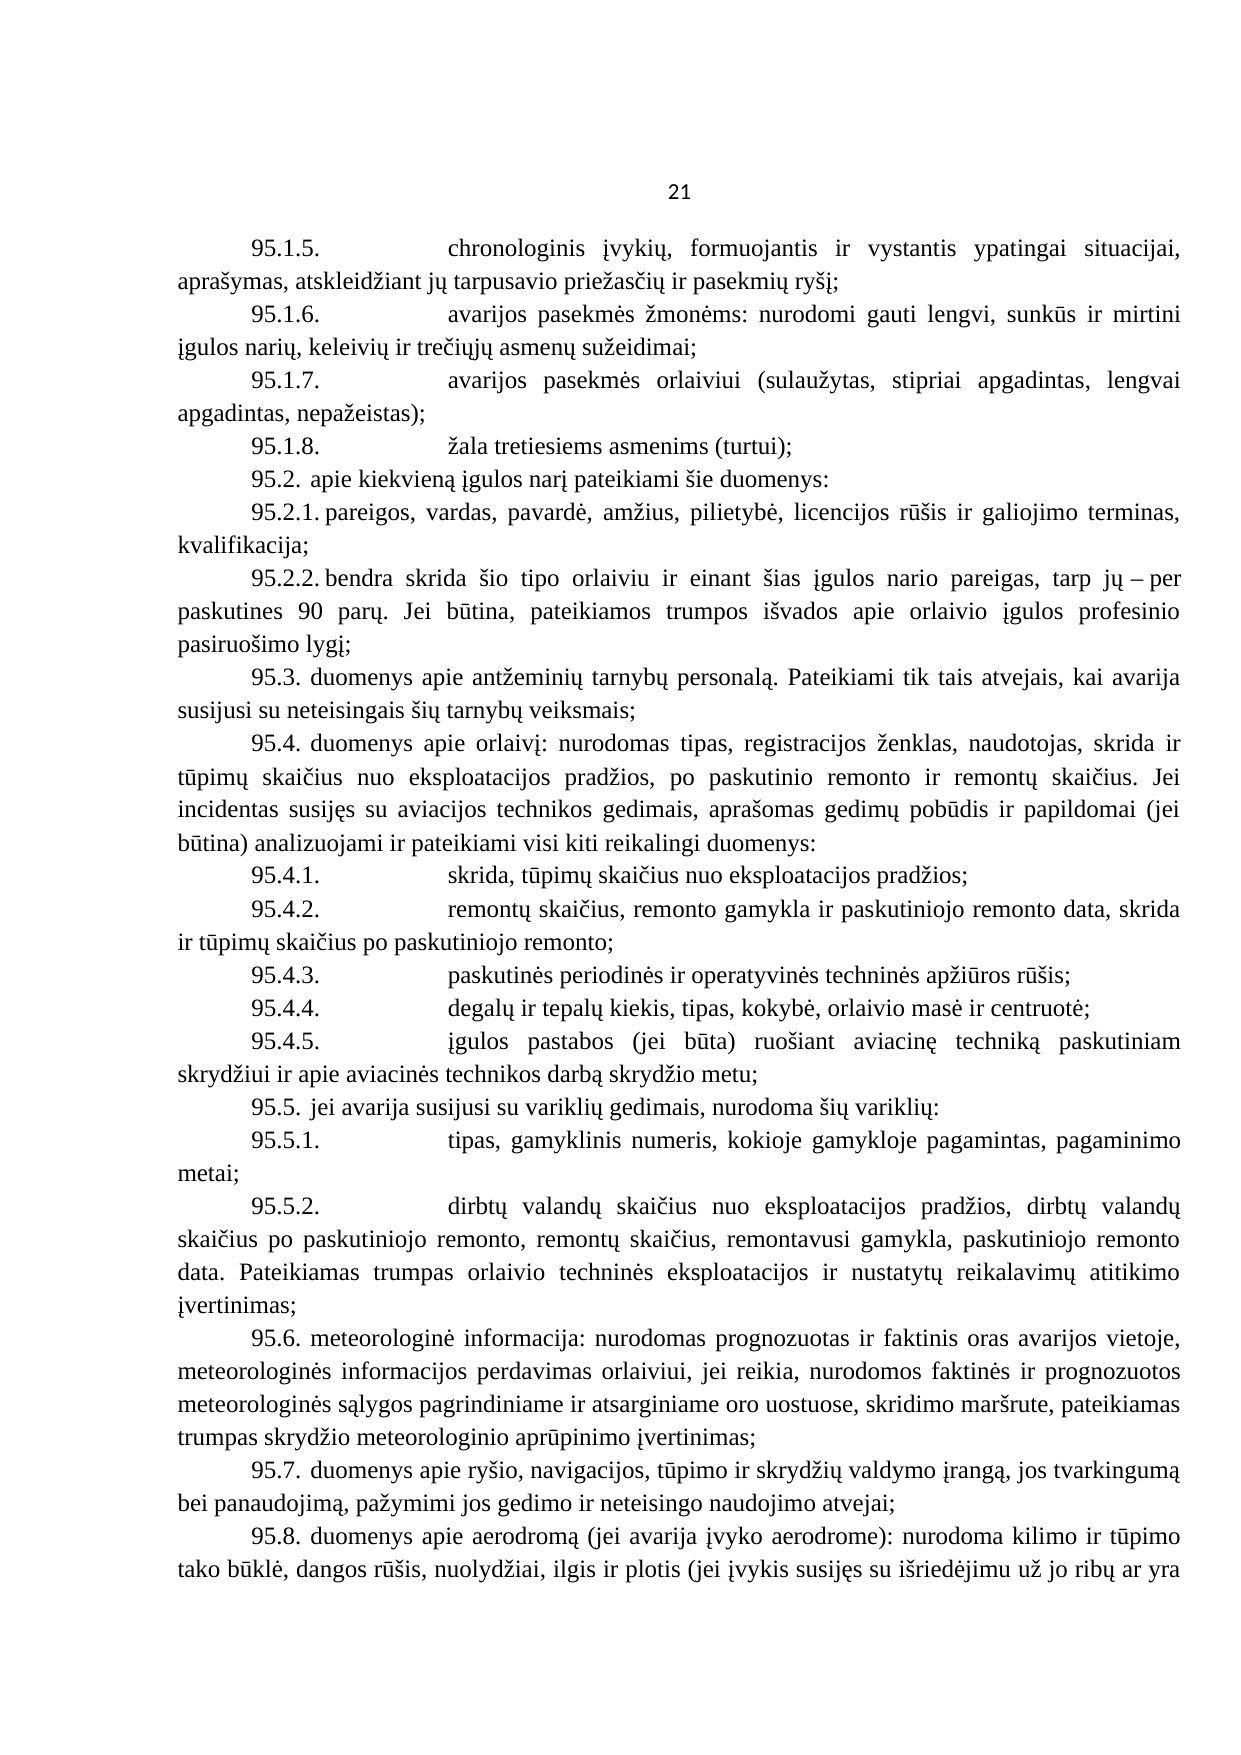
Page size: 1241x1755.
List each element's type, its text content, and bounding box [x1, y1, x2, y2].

text 95.5.2. dirbtų valandų skaičius nuo eksploatacijos pradžios, dirbtų valandų skaičius po paskutiniojo remonto, remontų skaičius, remontavusi gamykla, paskutiniojo remonto data. Pateikiamas trumpas orlaivio techninės eksploatacijos ir nustatytų reikalavimų atitikimo įvertinimas; [177, 1191, 1181, 1319]
text 95.5.1. tipas, gamyklinis numeris, kokioje gamykloje pagamintas, pagaminimo metai; [177, 1125, 1181, 1187]
text 95.4.4. degalų ir tepalų kiekis, tipas, kokybė, orlaivio masė ir centruotė; [177, 993, 1181, 1021]
text 95.2. apie kiekvieną įgulos narį pateikiami šie duomenys: [177, 464, 1181, 493]
text 95.7. duomenys apie ryšio, navigacijos, tūpimo ir skrydžių valdymo įrangą, jos tvarkingumą bei panaudojimą, pažymimi jos gedimo ir neteisingo naudojimo atvejai; [177, 1455, 1181, 1517]
text 95.2.2. bendra skrida šio tipo orlaiviu ir einant šias įgulos nario pareigas, tarp jų – per paskutines 90 parų. Jei būtina, pateikiamos trumpos išvados apie orlaivio įgulos profesinio pasiruošimo lygį; [177, 563, 1181, 658]
text 95.4.3. paskutinės periodinės ir operatyvinės techninės apžiūros rūšis; [177, 960, 1181, 988]
text 95.4.1. skrida, tūpimų skaičius nuo eksploatacijos pradžios; [177, 861, 1181, 889]
text 95.6. meteorologinė informacija: nurodomas prognozuotas ir faktinis oras avarijos vietoje, meteorologinės informacijos perdavimas orlaiviui, jei reikia, nurodomos faktinės ir prognozuotos meteorologinės sąlygos pagrindiniame ir atsarginiame oro uostuose, skridimo maršrute, pateikiamas trumpas skrydžio meteorologinio aprūpinimo įvertinimas; [177, 1323, 1181, 1451]
text 95.1.8. žala tretiesiems asmenims (turtui); [177, 431, 1181, 460]
text 95.4.2. remontų skaičius, remonto gamykla ir paskutiniojo remonto data, skrida ir tūpimų skaičius po paskutiniojo remonto; [177, 894, 1181, 955]
text 95.2.1. pareigos, vardas, pavardė, amžius, pilietybė, licencijos rūšis ir galiojimo terminas, kvalifikacija; [177, 497, 1181, 559]
text 95.4. duomenys apie orlaivį: nurodomas tipas, registracijos ženklas, naudotojas, skrida ir tūpimų skaičius nuo eksploatacijos pradžios, po paskutinio remonto ir remontų skaičius. Jei incidentas susijęs su aviacijos technikos gedimais, aprašomas gedimų pobūdis ir papildomai (jei būtina) analizuojami ir pateikiami visi kiti reikalingi duomenys: [177, 728, 1181, 856]
text 95.1.5. chronologinis įvykių, formuojantis ir vystantis ypatingai situacijai, aprašymas, atskleidžiant jų tarpusavio priežasčių ir pasekmių ryšį; [177, 233, 1181, 295]
text 95.4.5. įgulos pastabos (jei būta) ruošiant aviacinę techniką paskutiniam skrydžiui ir apie aviacinės technikos darbą skrydžio metu; [177, 1026, 1181, 1087]
text 95.8. duomenys apie aerodromą (jei avarija įvyko aerodrome): nurodoma kilimo ir tūpimo tako būklė, dangos rūšis, nuolydžiai, ilgis ir plotis (jei įvykis susijęs su išriedėjimu už jo ribų ar yra [177, 1521, 1181, 1583]
text 95.1.7. avarijos pasekmės orlaiviui (sulaužytas, stipriai apgadintas, lengvai apgadintas, nepažeistas); [177, 365, 1181, 427]
text 95.5. jei avarija susijusi su variklių gedimais, nurodoma šių variklių: [177, 1092, 1181, 1121]
text 95.1.6. avarijos pasekmės žmonėms: nurodomi gauti lengvi, sunkūs ir mirtini įgulos narių, keleivių ir trečiųjų asmenų sužeidimai; [177, 299, 1181, 361]
text 95.3. duomenys apie antžeminių tarnybų personalą. Pateikiami tik tais atvejais, kai avarija susijusi su neteisingais šių tarnybų veiksmais; [177, 662, 1181, 724]
